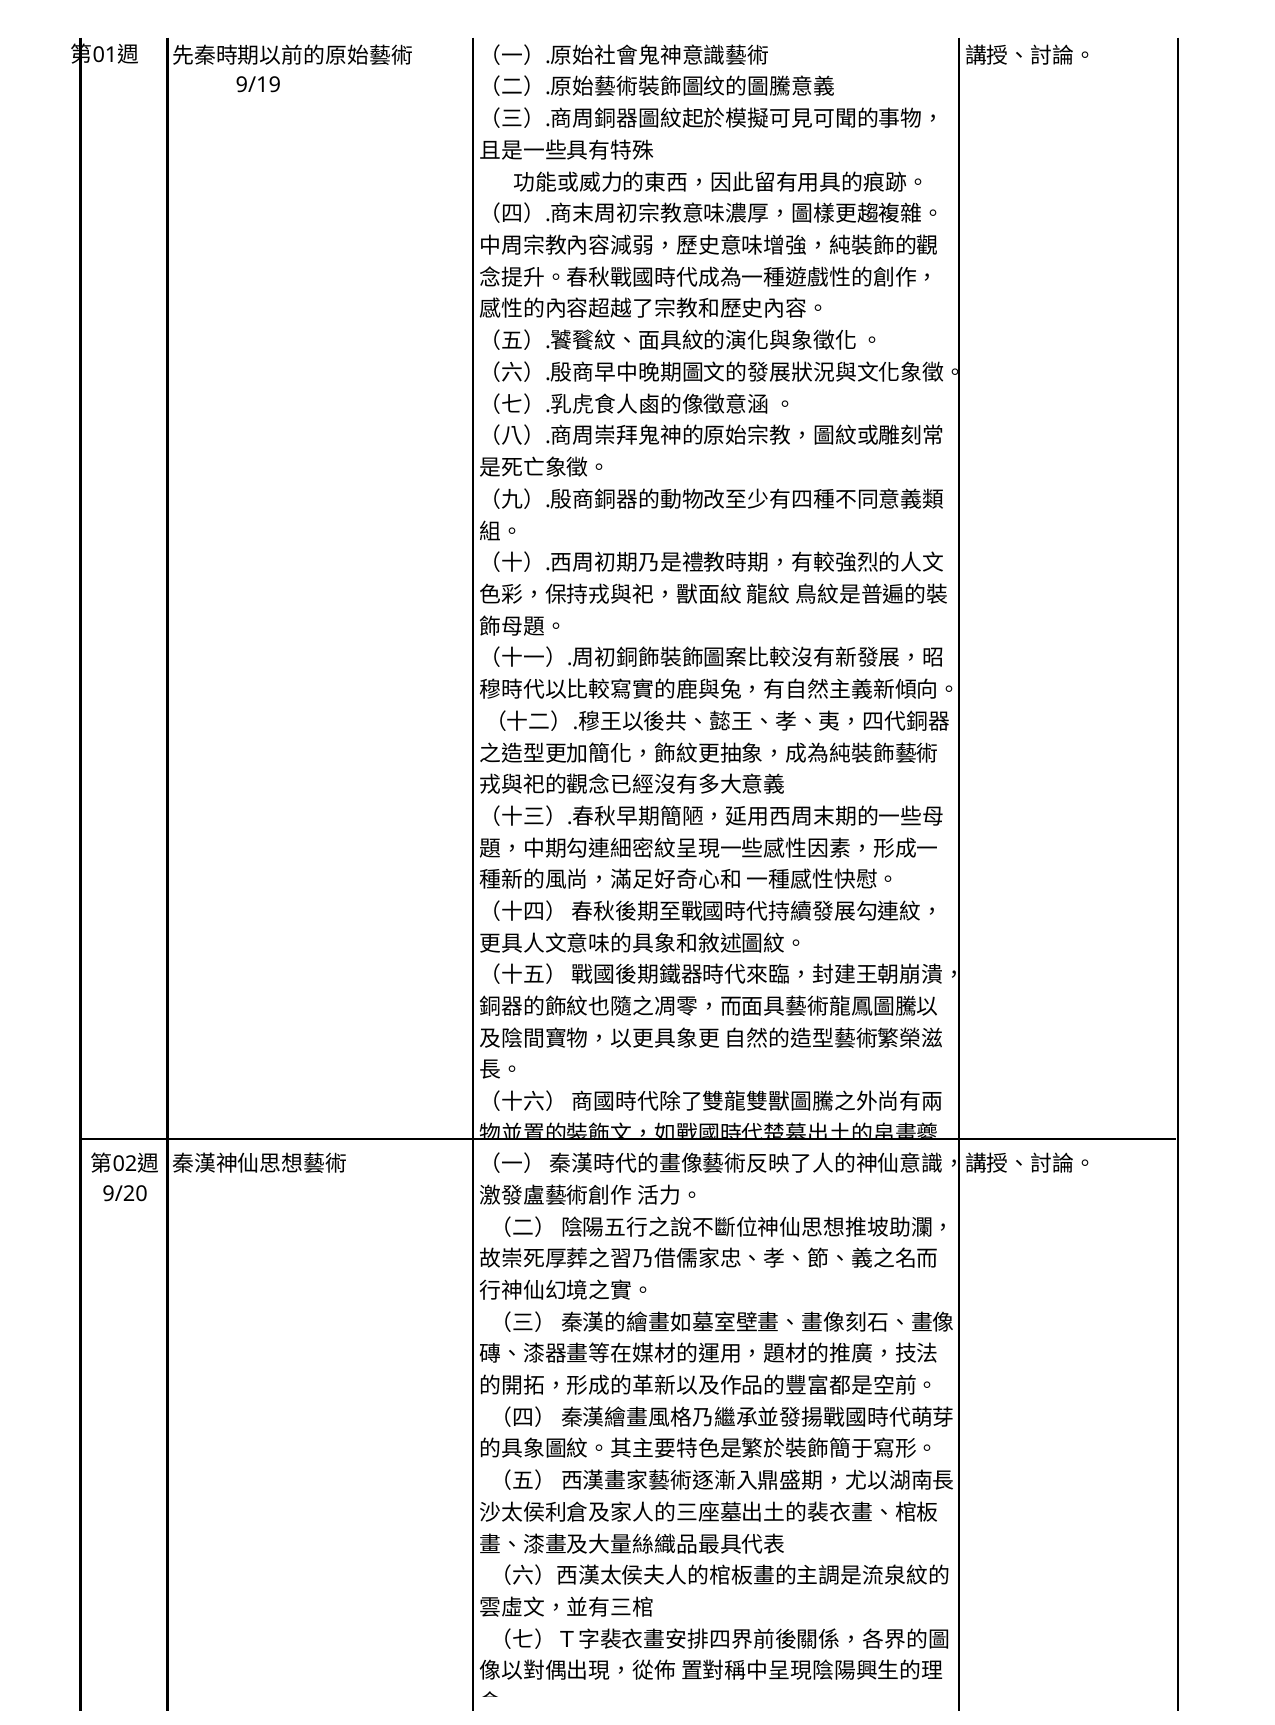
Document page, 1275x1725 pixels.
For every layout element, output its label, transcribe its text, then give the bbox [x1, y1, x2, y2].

text （三） 秦漢的繪畫如墓室壁畫、畫像刻石、畫像磚、漆器畫等在媒材的運用，題材的推廣，技法的開拓，形成的革新以及作品的豐富都是空前。 [479, 1304, 958, 1400]
text 功能或威力的東西，因此留有用具的痕跡。 [479, 164, 958, 196]
text （一） 秦漢時代的畫像藝術反映了人的神仙意識，激發盧藝術創作 活力。 [479, 1146, 958, 1209]
text [37, 69, 79, 99]
text （一）.原始社會鬼神意識藝術 [479, 38, 958, 69]
text 9/19 [169, 69, 472, 99]
text （九）.殷商銅器的動物改至少有四種不同意義類組。 [479, 482, 958, 545]
text （十一）.周初銅飾裝飾圖案比較沒有新發展，昭穆時代以比較寫實的鹿與兔，有自然主義新傾向。 [479, 640, 958, 704]
text （十四） 春秋後期至戰國時代持續發展勾連紋，更具人文意味的具象和敘述圖紋。 [479, 894, 958, 957]
text （十三）.春秋早期簡陋，延用西周末期的一些母題，中期勾連細密紋呈現一些感性因素，形成一種新的風尚，滿足好奇心和 一種感性快慰。 [479, 799, 958, 894]
text （二） 陰陽五行之說不斷位神仙思想推坡助瀾，故崇死厚葬之習乃借儒家忠、孝、節、義之名而行神仙幻境之實。 [479, 1209, 958, 1304]
text （六）.殷商早中晚期圖文的發展狀況與文化象徵。 [479, 355, 958, 387]
text 講授、討論。 [965, 1146, 1174, 1174]
text [474, 69, 479, 99]
text （十六） 商國時代除了雙龍雙獸圖騰之外尚有兩物並置的裝飾文，如戰國時代楚墓出土的帛畫夔鳳人物圖 是一幅導引死者升天的吉祥圖 寓有陰陽交配與生命再的意思。 [479, 1084, 958, 1138]
text 9/20 [84, 1178, 165, 1201]
text 第01週 [1179, 37, 1237, 69]
text （五） 西漢畫家藝術逐漸入鼎盛期，尤以湖南長沙太侯利倉及家人的三座墓出土的裴衣畫、棺板畫、漆畫及大量絲織品最具代表 [479, 1463, 958, 1558]
text （十二）.穆王以後共、懿王、孝、夷，四代銅器之造型更加簡化，飾紋更抽象，成為純裝飾藝術 戎與祀的觀念已經沒有多大意義 [479, 704, 958, 799]
text 第01週 [169, 37, 473, 69]
text 講授、討論。 [965, 38, 1174, 65]
text （六）西漢太侯夫人的棺板畫的主調是流泉紋的雲虛文，並有三棺 [479, 1558, 958, 1622]
text （四）.商末周初宗教意味濃厚，圖樣更趨複雜。中周宗教內容減弱，歷史意味增強，純裝飾的觀念提升。春秋戰國時代成為一種遊戲性的創作，感性的內容超越了宗教和歷史內容。 [479, 196, 958, 323]
text （三）.商周銅器圖紋起於模擬可見可聞的事物，且是一些具有特殊 [479, 101, 958, 164]
text 第01週 [960, 37, 1178, 69]
text [82, 69, 166, 99]
text 第02週 [84, 1146, 165, 1178]
text （十）.西周初期乃是禮教時期，有較強烈的人文色彩，保持戎與祀，獸面紋 龍紋 鳥紋是普遍的裝飾母題。 [479, 545, 958, 640]
text （四） 秦漢繪畫風格乃繼承並發揚戰國時代萌芽的具象圖紋。其主要特色是繁於裝飾簡于寫形。 [479, 1400, 958, 1463]
text （七）.乳虎食人鹵的像徵意涵 。 [479, 387, 958, 418]
text [1179, 69, 1237, 99]
text 第01週 [82, 37, 168, 69]
text （五）.饕餮紋、面具紋的演化與象徵化 。 [479, 323, 958, 355]
text （八）.商周崇拜鬼神的原始宗教，圖紋或雕刻常是死亡象徵。 [479, 418, 958, 482]
text （二）.原始藝術裝飾圖纹的圖騰意義 [479, 69, 958, 101]
text 第01週 [474, 37, 959, 69]
text （七）Ｔ字裴衣畫安排四界前後關係，各界的圖像以對偶出現，從佈 置對稱中呈現陰陽興生的理念。 [479, 1622, 958, 1696]
text （十五） 戰國後期鐵器時代來臨，封建王朝崩潰，銅器的飾紋也隨之凋零，而面具藝術龍鳳圖騰以及陰間寶物，以更具象更 自然的造型藝術繁榮滋長。 [479, 957, 958, 1084]
text [960, 69, 1177, 99]
text 先秦時期以前的原始藝術 [172, 38, 471, 65]
text 秦漢神仙思想藝術 [172, 1146, 471, 1174]
text 第01週 [37, 37, 81, 69]
